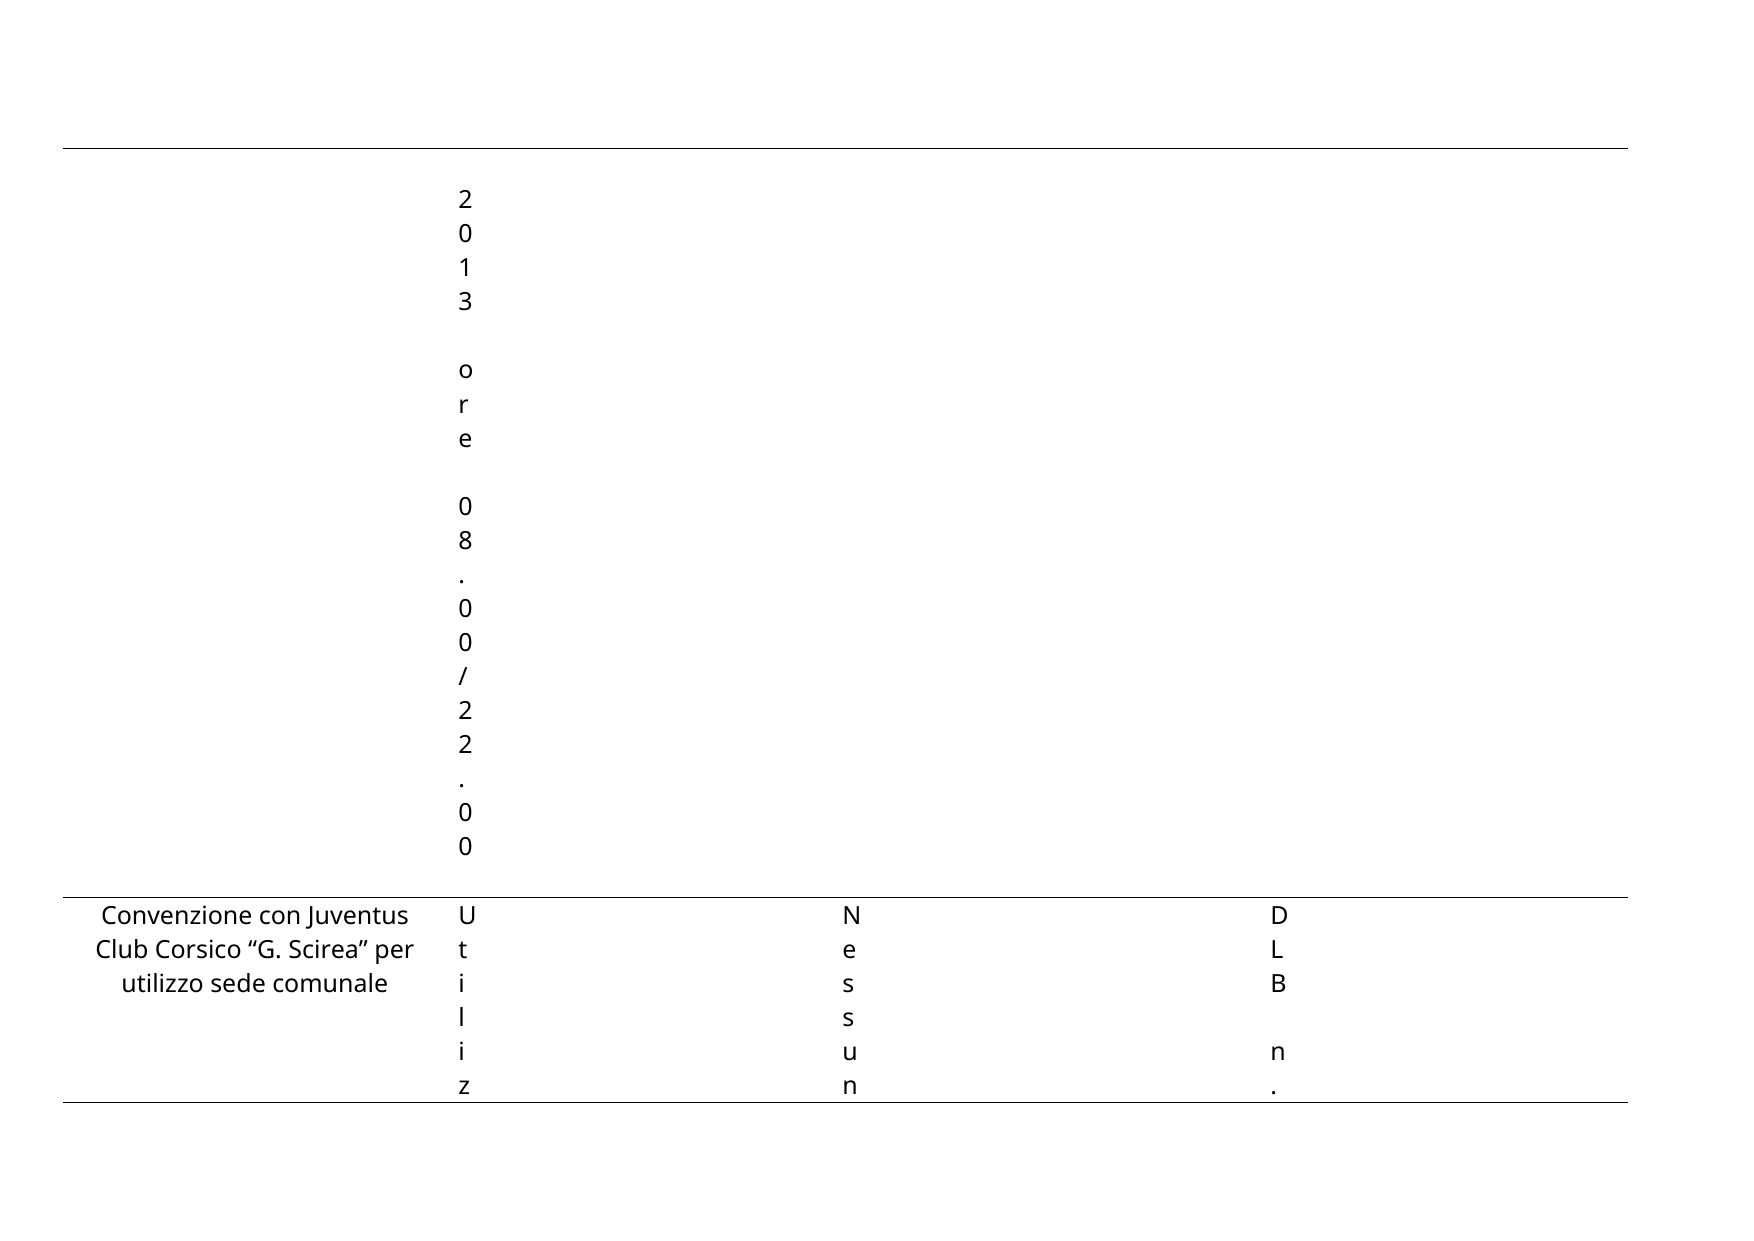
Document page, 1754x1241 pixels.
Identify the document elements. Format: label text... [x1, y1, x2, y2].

table_cell Convenzione con Juventus Club Corsico “G. Scirea” per utilizzo sede comunale [63, 898, 447, 1102]
table_cell [1259, 149, 1628, 897]
table_cell DLB n. [1259, 898, 1628, 1102]
table_cell Nessun [831, 898, 1259, 1102]
table_cell [831, 149, 1259, 897]
table_cell [63, 149, 447, 897]
table_cell Utiliz [447, 898, 831, 1102]
table_cell 2013 ore 08.00/22.00 [447, 149, 831, 897]
